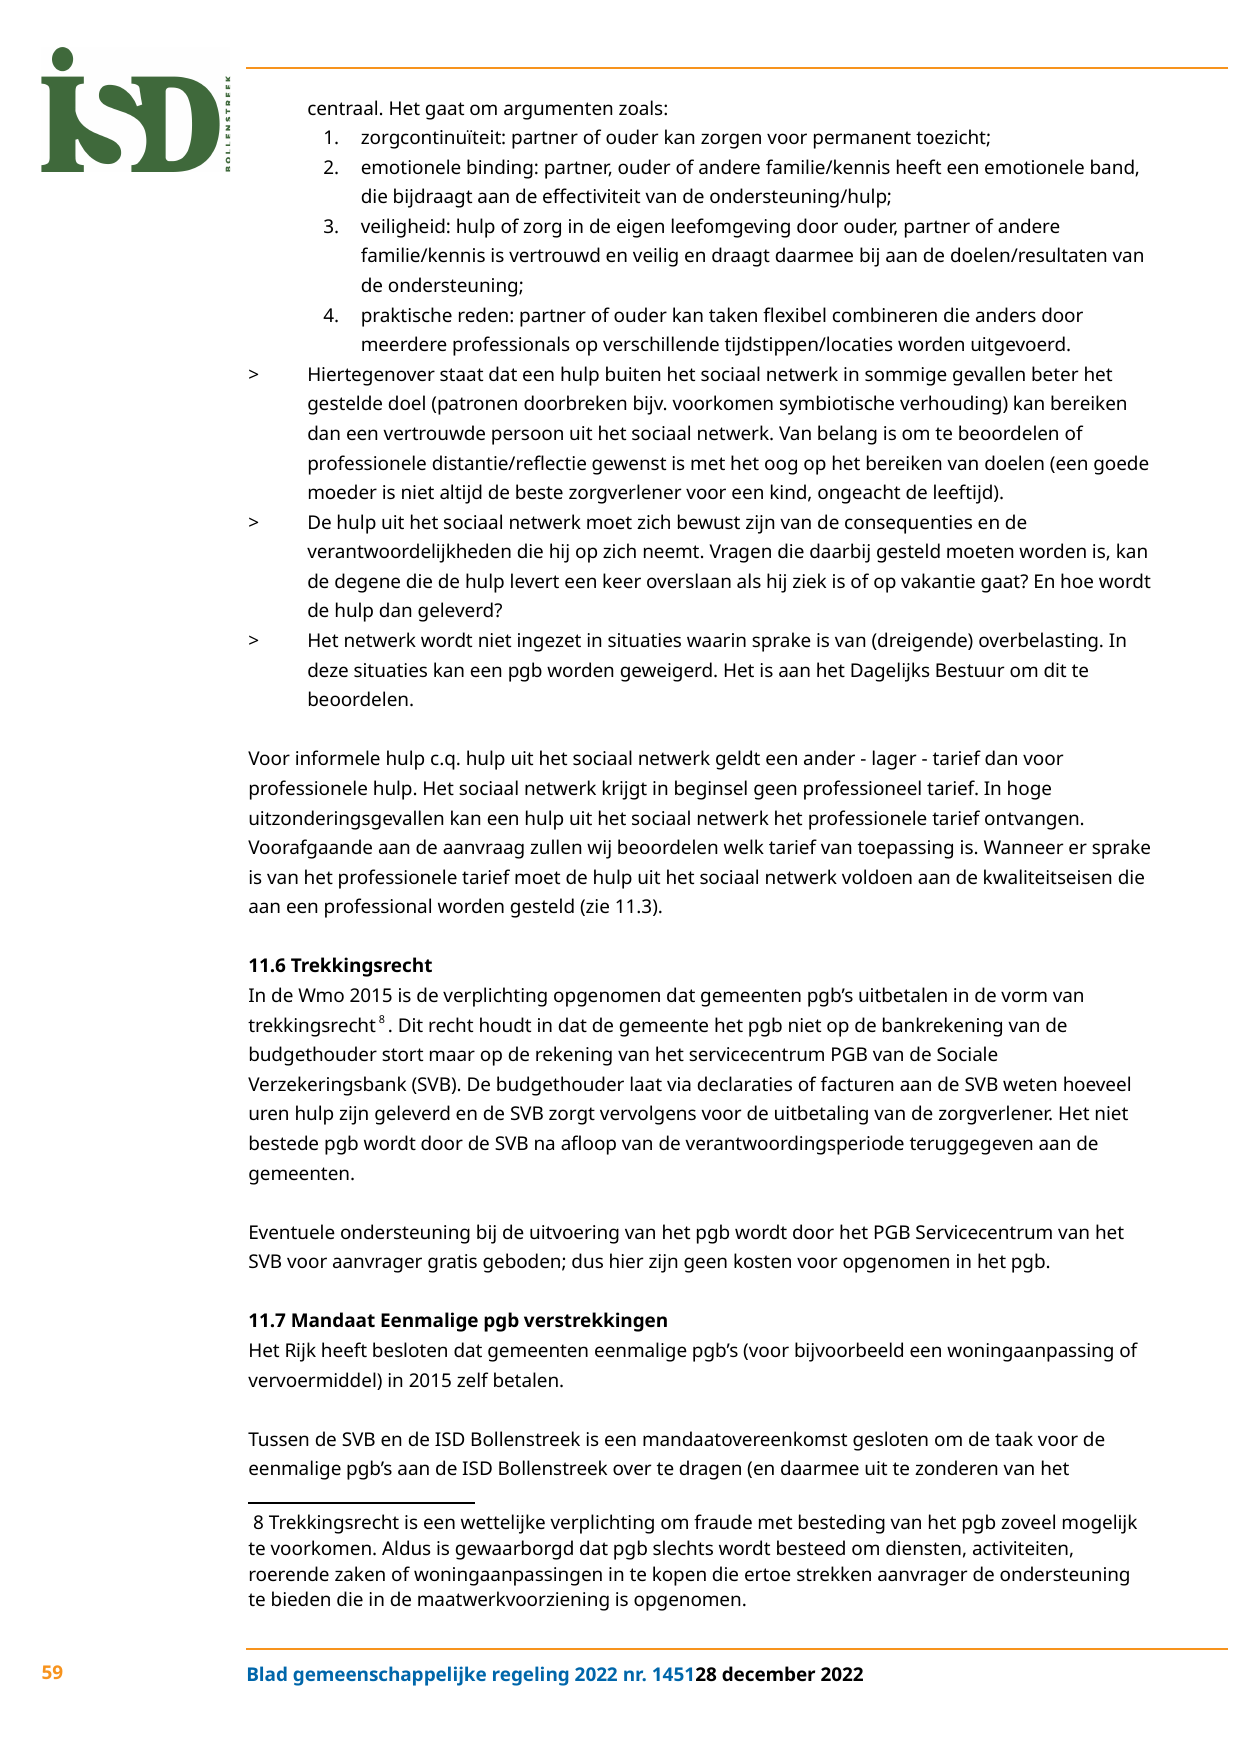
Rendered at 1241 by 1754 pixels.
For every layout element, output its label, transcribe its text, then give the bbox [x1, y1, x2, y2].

text Voor informele hulp c.q. hulp uit het sociaal netwerk geldt een ander - lager - tarief dan voor professionele hulp. Het sociaal netwerk krijgt in beginsel geen professioneel tarief. In hoge uitzonderingsgevallen kan een hulp uit het sociaal netwerk het professionele tarief ontvangen. Voorafgaande aan de aanvraag zullen wij beoordelen welk tarief van toepassing is. Wanneer er sprake is van het professionele tarief moet de hulp uit het sociaal netwerk voldoen aan de kwaliteitseisen die aan een professional worden gesteld (zie 11.3). [248, 746, 1152, 919]
text Tussen de SVB en de ISD Bollenstreek is een mandaatovereenkomst gesloten om de taak voor de eenmalige pgb’s aan de ISD Bollenstreek over te dragen (en daarmee uit te zonderen van het [248, 1426, 1152, 1481]
picture [41, 47, 231, 172]
text 11.6 Trekkingsrecht [248, 953, 1152, 978]
text Eventuele ondersteuning bij de uitvoering van het pgb wordt door het PGB Servicecentrum van het SVB voor aanvrager gratis geboden; dus hier zijn geen kosten voor opgenomen in het pgb. [248, 1219, 1152, 1274]
list emotionele binding: partner, ouder of andere familie/kennis heeft een emotionele band, die bijdraagt aan de effectiviteit van de ondersteuning/hulp; [323, 154, 1152, 209]
list praktische reden: partner of ouder kan taken flexibel combineren die anders door meerdere professionals op verschillende tijdstippen/locaties worden uitgevoerd. [323, 302, 1152, 357]
text Trekkingsrecht is een wettelijke verplichting om fraude met besteding van het pgb zoveel mogelijk te voorkomen. Aldus is gewaarborgd dat pgb slechts wordt besteed om diensten, activiteiten, roerende zaken of woningaanpassingen in te kopen die ertoe strekken aanvrager de ondersteuning te bieden die in de maatwerkvoorziening is opgenomen. [248, 1509, 1152, 1612]
list De hulp uit het sociaal netwerk moet zich bewust zijn van de consequenties en de verantwoordelijkheden die hij op zich neemt. Vragen die daarbij gesteld moeten worden is, kan de degene die de hulp levert een keer overslaan als hij ziek is of op vakantie gaat? En hoe wordt de hulp dan geleverd? [248, 509, 1152, 623]
list Hiertegenover staat dat een hulp buiten het sociaal netwerk in sommige gevallen beter het gestelde doel (patronen doorbreken bijv. voorkomen symbiotische verhouding) kan bereiken dan een vertrouwde persoon uit het sociaal netwerk. Van belang is om te beoordelen of professionele distantie/reflectie gewenst is met het oog op het bereiken van doelen (een goede moeder is niet altijd de beste zorgverlener voor een kind, ongeacht de leeftijd). [248, 361, 1152, 505]
list veiligheid: hulp of zorg in de eigen leefomgeving door ouder, partner of andere familie/kennis is vertrouwd en veilig en draagt daarmee bij aan de doelen/resultaten van de ondersteuning; [323, 213, 1152, 298]
text 11.7 Mandaat Eenmalige pgb verstrekkingen [248, 1308, 1152, 1333]
text Het Rijk heeft besloten dat gemeenten eenmalige pgb’s (voor bijvoorbeeld een woningaanpassing of vervoermiddel) in 2015 zelf betalen. [248, 1337, 1152, 1393]
text In de Wmo 2015 is de verplichting opgenomen dat gemeenten pgb’s uitbetalen in de vorm van trekkingsrecht. Dit recht houdt in dat de gemeente het pgb niet op de bankrekening van de budgethouder stort maar op de rekening van het servicecentrum PGB van de Sociale Verzekeringsbank (SVB). De budgethouder laat via declaraties of facturen aan de SVB weten hoeveel uren hulp zijn geleverd en de SVB zorgt vervolgens voor de uitbetaling van de zorgverlener. Het niet bestede pgb wordt door de SVB na afloop van de verantwoordingsperiode teruggegeven aan de gemeenten. [248, 982, 1152, 1186]
list zorgcontinuïteit: partner of ouder kan zorgen voor permanent toezicht; [323, 124, 1152, 150]
list centraal. Het gaat om argumenten zoals: [248, 95, 1152, 121]
list Het netwerk wordt niet ingezet in situaties waarin sprake is van (dreigende) overbelasting. In deze situaties kan een pgb worden geweigerd. Het is aan het Dagelijks Bestuur om dit te beoordelen. [248, 627, 1152, 712]
